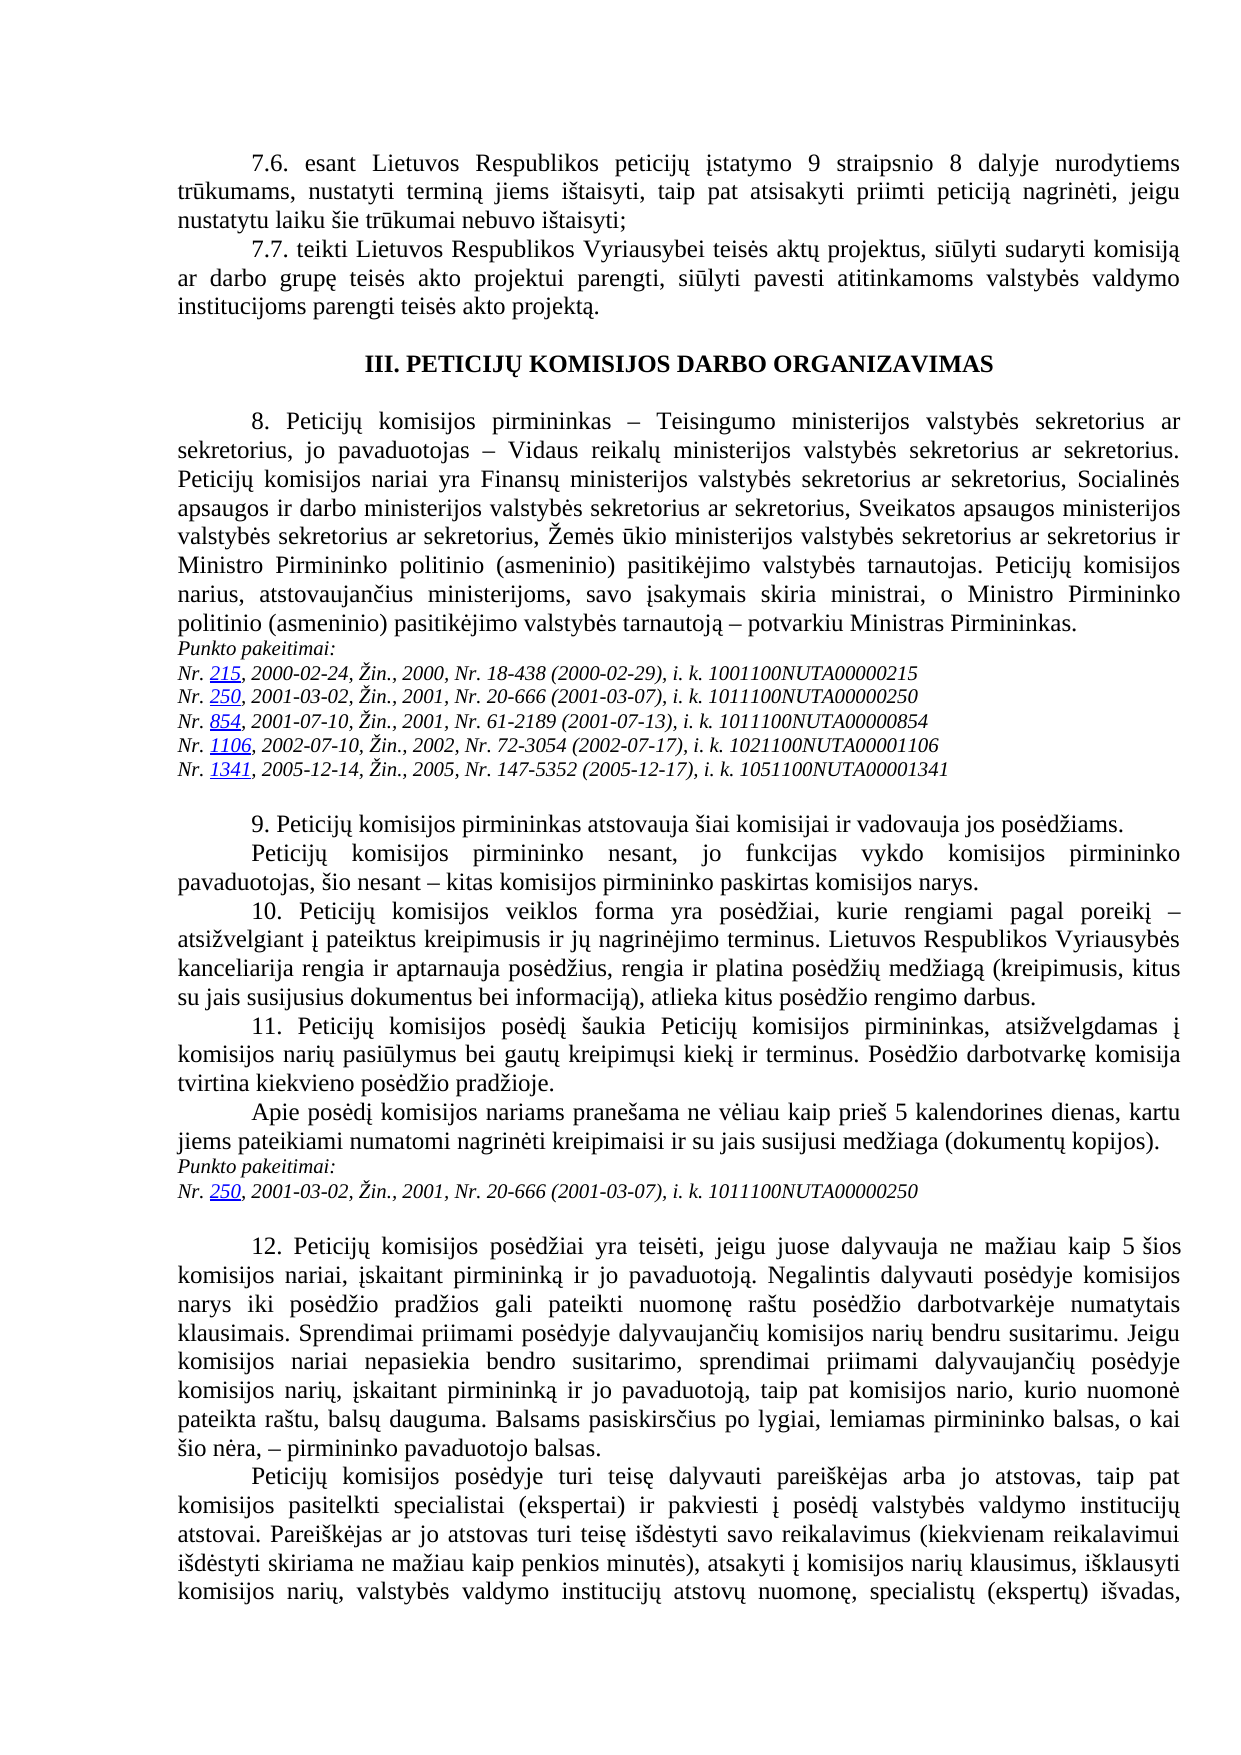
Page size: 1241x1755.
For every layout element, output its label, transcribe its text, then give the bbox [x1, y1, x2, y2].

text Nr. 250, 2001-03-02, Žin., 2001, Nr. 20-666 (2001-03-07), i. k. 1011100NUTA00000250 [177, 684, 1181, 708]
text Nr. 1341, 2005-12-14, Žin., 2005, Nr. 147-5352 (2005-12-17), i. k. 1051100NUTA00001341 [177, 757, 1181, 781]
text 7.7. teikti Lietuvos Respublikos Vyriausybei teisės aktų projektus, siūlyti sudaryti komisiją ar darbo grupę teisės akto projektui parengti, siūlyti pavesti atitinkamoms valstybės valdymo institucijoms parengti teisės akto projektą. [177, 234, 1181, 320]
text Nr. 1106, 2002-07-10, Žin., 2002, Nr. 72-3054 (2002-07-17), i. k. 1021100NUTA00001106 [177, 733, 1181, 757]
text Peticijų komisijos posėdyje turi teisę dalyvauti pareiškėjas arba jo atstovas, taip pat komisijos pasitelkti specialistai (ekspertai) ir pakviesti į posėdį valstybės valdymo institucijų atstovai. Pareiškėjas ar jo atstovas turi teisę išdėstyti savo reikalavimus (kiekvienam reikalavimui išdėstyti skiriama ne mažiau kaip penkios minutės), atsakyti į komisijos narių klausimus, išklausyti komisijos narių, valstybės valdymo institucijų atstovų nuomonę, specialistų (ekspertų) išvadas, [177, 1461, 1181, 1605]
text Punkto pakeitimai: [177, 1154, 1181, 1178]
text Nr. 250, 2001-03-02, Žin., 2001, Nr. 20-666 (2001-03-07), i. k. 1011100NUTA00000250 [177, 1178, 1181, 1203]
text Nr. 215, 2000-02-24, Žin., 2000, Nr. 18-438 (2000-02-29), i. k. 1001100NUTA00000215 [177, 660, 1181, 684]
text 11. Peticijų komisijos posėdį šaukia Peticijų komisijos pirmininkas, atsižvelgdamas į komisijos narių pasiūlymus bei gautų kreipimųsi kiekį ir terminus. Posėdžio darbotvarkę komisija tvirtina kiekvieno posėdžio pradžioje. [177, 1011, 1181, 1097]
text Punkto pakeitimai: [177, 636, 1181, 660]
text 7.6. esant Lietuvos Respublikos peticijų įstatymo 9 straipsnio 8 dalyje nurodytiems trūkumams, nustatyti terminą jiems ištaisyti, taip pat atsisakyti priimti peticiją nagrinėti, jeigu nustatytu laiku šie trūkumai nebuvo ištaisyti; [177, 148, 1181, 234]
text 12. Peticijų komisijos posėdžiai yra teisėti, jeigu juose dalyvauja ne mažiau kaip 5 šios komisijos nariai, įskaitant pirmininką ir jo pavaduotoją. Negalintis dalyvauti posėdyje komisijos narys iki posėdžio pradžios gali pateikti nuomonę raštu posėdžio darbotvarkėje numatytais klausimais. Sprendimai priimami posėdyje dalyvaujančių komisijos narių bendru susitarimu. Jeigu komisijos nariai nepasiekia bendro susitarimo, sprendimai priimami dalyvaujančių posėdyje komisijos narių, įskaitant pirmininką ir jo pavaduotoją, taip pat komisijos nario, kurio nuomonė pateikta raštu, balsų dauguma. Balsams pasiskirsčius po lygiai, lemiamas pirmininko balsas, o kai šio nėra, – pirmininko pavaduotojo balsas. [177, 1231, 1181, 1461]
text Apie posėdį komisijos nariams pranešama ne vėliau kaip prieš 5 kalendorines dienas, kartu jiems pateikiami numatomi nagrinėti kreipimaisi ir su jais susijusi medžiaga (dokumentų kopijos). [177, 1097, 1181, 1154]
text Nr. 854, 2001-07-10, Žin., 2001, Nr. 61-2189 (2001-07-13), i. k. 1011100NUTA00000854 [177, 708, 1181, 733]
text III. PETICIJŲ KOMISIJOS DARBO ORGANIZAVIMAS [177, 349, 1181, 378]
text 8. Peticijų komisijos pirmininkas – Teisingumo ministerijos valstybės sekretorius ar sekretorius, jo pavaduotojas – Vidaus reikalų ministerijos valstybės sekretorius ar sekretorius. Peticijų komisijos nariai yra Finansų ministerijos valstybės sekretorius ar sekretorius, Socialinės apsaugos ir darbo ministerijos valstybės sekretorius ar sekretorius, Sveikatos apsaugos ministerijos valstybės sekretorius ar sekretorius, Žemės ūkio ministerijos valstybės sekretorius ar sekretorius ir Ministro Pirmininko politinio (asmeninio) pasitikėjimo valstybės tarnautojas. Peticijų komisijos narius, atstovaujančius ministerijoms, savo įsakymais skiria ministrai, o Ministro Pirmininko politinio (asmeninio) pasitikėjimo valstybės tarnautoją – potvarkiu Ministras Pirmininkas. [177, 406, 1181, 636]
text 10. Peticijų komisijos veiklos forma yra posėdžiai, kurie rengiami pagal poreikį – atsižvelgiant į pateiktus kreipimusis ir jų nagrinėjimo terminus. Lietuvos Respublikos Vyriausybės kanceliarija rengia ir aptarnauja posėdžius, rengia ir platina posėdžių medžiagą (kreipimusis, kitus su jais susijusius dokumentus bei informaciją), atlieka kitus posėdžio rengimo darbus. [177, 896, 1181, 1011]
text Peticijų komisijos pirmininko nesant, jo funkcijas vykdo komisijos pirmininko pavaduotojas, šio nesant – kitas komisijos pirmininko paskirtas komisijos narys. [177, 838, 1181, 896]
text 9. Peticijų komisijos pirmininkas atstovauja šiai komisijai ir vadovauja jos posėdžiams. [177, 809, 1181, 838]
